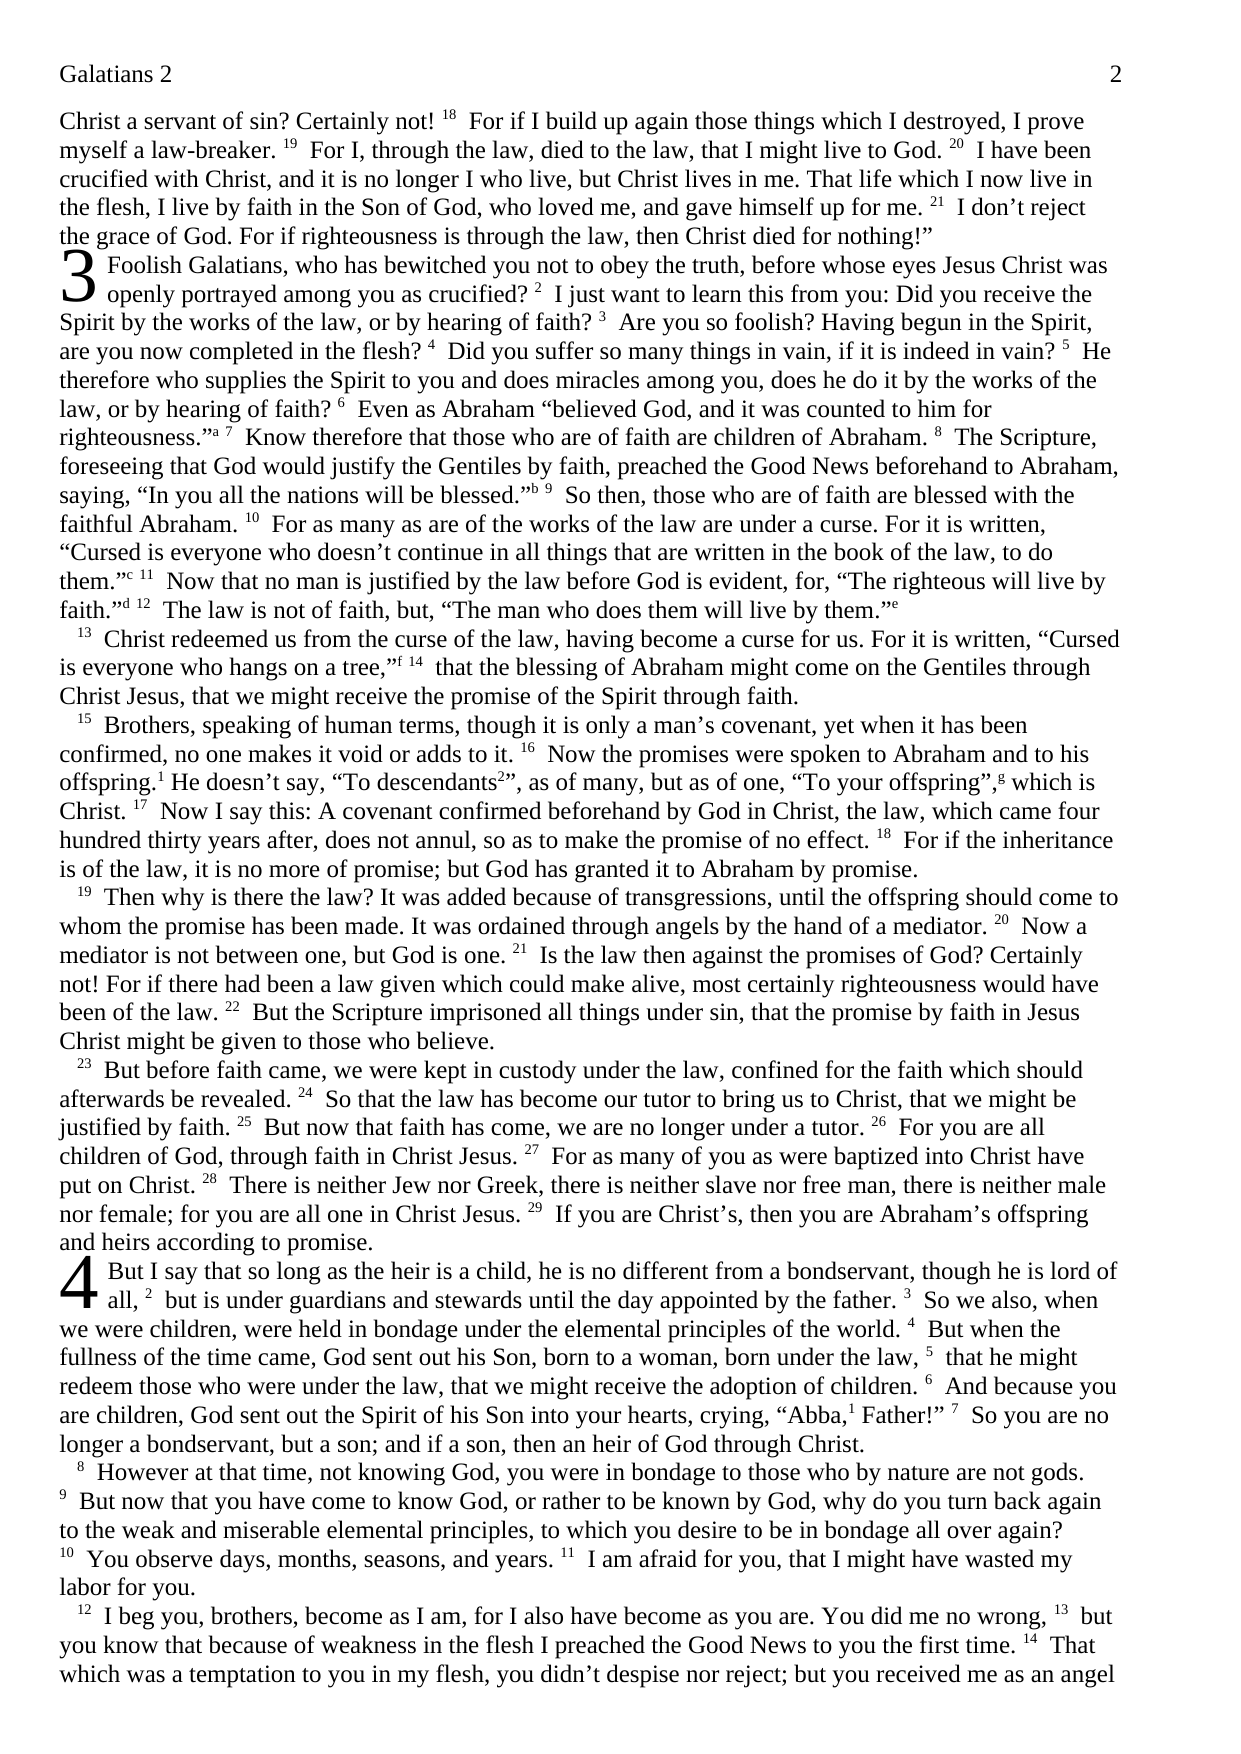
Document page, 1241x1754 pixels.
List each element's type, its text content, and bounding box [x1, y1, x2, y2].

text 4But I say that so long as the heir is a child, he is no different from a bondservant, though he is lord of all, 2 but is under guardians and stewards until the day appointed by the father. 3 So we also, when we were children, were held in bondage under the elemental principles of the world. 4 But when the fullness of the time came, God sent out his Son, born to a woman, born under the law, 5 that he might redeem those who were under the law, that we might receive the adoption of children. 6 And because you are children, God sent out the Spirit of his Son into your hearts, crying, “Abba,1 Father!” 7 So you are no longer a bondservant, but a son; and if a son, then an heir of God through Christ. [59, 1256, 1122, 1457]
text 12 I beg you, brothers, become as I am, for I also have become as you are. You did me no wrong, 13 but you know that because of weakness in the flesh I preached the Good News to you the first time. 14 That which was a temptation to you in my flesh, you didn’t despise nor reject; but you received me as an angel [59, 1601, 1122, 1687]
text 23 But before faith came, we were kept in custody under the law, confined for the faith which should afterwards be revealed. 24 So that the law has become our tutor to bring us to Christ, that we might be justified by faith. 25 But now that faith has come, we are no longer under a tutor. 26 For you are all children of God, through faith in Christ Jesus. 27 For as many of you as were baptized into Christ have put on Christ. 28 There is neither Jew nor Greek, there is neither slave nor free man, there is neither male nor female; for you are all one in Christ Jesus. 29 If you are Christ’s, then you are Abraham’s offspring and heirs according to promise. [59, 1055, 1122, 1256]
text 3Foolish Galatians, who has bewitched you not to obey the truth, before whose eyes Jesus Christ was openly portrayed among you as crucified? 2 I just want to learn this from you: Did you receive the Spirit by the works of the law, or by hearing of faith? 3 Are you so foolish? Having begun in the Spirit, are you now completed in the flesh? 4 Did you suffer so many things in vain, if it is indeed in vain? 5 He therefore who supplies the Spirit to you and does miracles among you, does he do it by the works of the law, or by hearing of faith? 6 Even as Abraham “believed God, and it was counted to him for righteousness.”a 7 Know therefore that those who are of faith are children of Abraham. 8 The Scripture, foreseeing that God would justify the Gentiles by faith, preached the Good News beforehand to Abraham, saying, “In you all the nations will be blessed.”b 9 So then, those who are of faith are blessed with the faithful Abraham. 10 For as many as are of the works of the law are under a curse. For it is written, “Cursed is everyone who doesn’t continue in all things that are written in the book of the law, to do them.”c 11 Now that no man is justified by the law before God is evident, for, “The righteous will live by faith.”d 12 The law is not of faith, but, “The man who does them will live by them.”e [59, 250, 1122, 624]
text Christ a servant of sin? Certainly not! 18 For if I build up again those things which I destroyed, I prove myself a law-breaker. 19 For I, through the law, died to the law, that I might live to God. 20 I have been crucified with Christ, and it is no longer I who live, but Christ lives in me. That life which I now live in the flesh, I live by faith in the Son of God, who loved me, and gave himself up for me. 21 I don’t reject the grace of God. For if righteousness is through the law, then Christ died for nothing!” [59, 106, 1122, 250]
text 8 However at that time, not knowing God, you were in bondage to those who by nature are not gods. 9 But now that you have come to know God, or rather to be known by God, why do you turn back again to the weak and miserable elemental principles, to which you desire to be in bondage all over again? 10 You observe days, months, seasons, and years. 11 I am afraid for you, that I might have wasted my labor for you. [59, 1457, 1122, 1601]
text 13 Christ redeemed us from the curse of the law, having become a curse for us. For it is written, “Cursed is everyone who hangs on a tree,”f 14 that the blessing of Abraham might come on the Gentiles through Christ Jesus, that we might receive the promise of the Spirit through faith. [59, 624, 1122, 710]
text 15 Brothers, speaking of human terms, though it is only a man’s covenant, yet when it has been confirmed, no one makes it void or adds to it. 16 Now the promises were spoken to Abraham and to his offspring.1 He doesn’t say, “To descendants2”, as of many, but as of one, “To your offspring”,g which is Christ. 17 Now I say this: A covenant confirmed beforehand by God in Christ, the law, which came four hundred thirty years after, does not annul, so as to make the promise of no effect. 18 For if the inheritance is of the law, it is no more of promise; but God has granted it to Abraham by promise. [59, 710, 1122, 882]
text 19 Then why is there the law? It was added because of transgressions, until the offspring should come to whom the promise has been made. It was ordained through angels by the hand of a mediator. 20 Now a mediator is not between one, but God is one. 21 Is the law then against the promises of God? Certainly not! For if there had been a law given which could make alive, most certainly righteousness would have been of the law. 22 But the Scripture imprisoned all things under sin, that the promise by faith in Jesus Christ might be given to those who believe. [59, 882, 1122, 1055]
